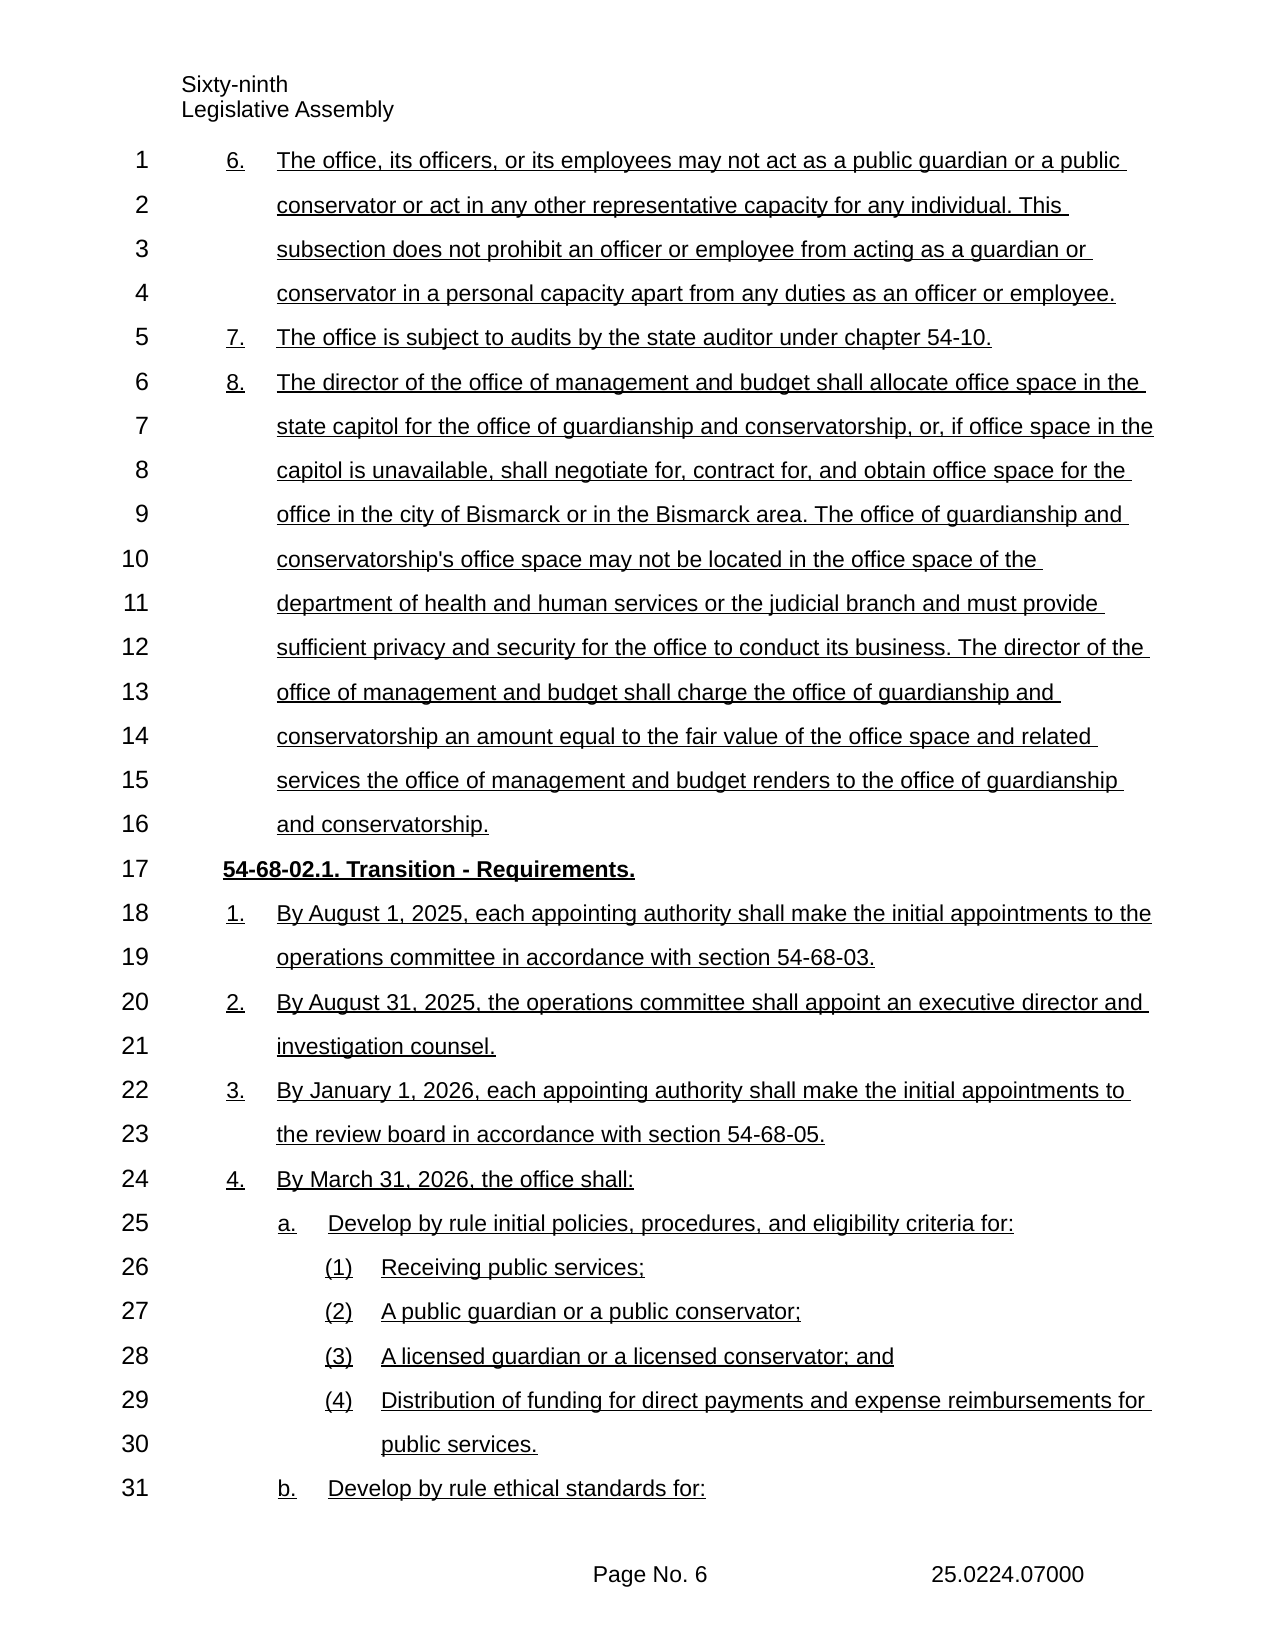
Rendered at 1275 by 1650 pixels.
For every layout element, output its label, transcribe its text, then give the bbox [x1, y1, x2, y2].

text 8. The director of the office of management and budget shall allocate office space in the state capitol for the office of guardianship and conservatorship, or, if office space in the capitol is unavailable, shall negotiate for, contract for, and obtain office space for the office in the city of Bismarck or in the Bismarck area. The office of guardianship and conservatorship's office space may not be located in the office space of the department of health and human services or the judicial branch and must provide sufficient privacy and security for the office to conduct its business. The director of the office of management and budget shall charge the office of guardianship and conservatorship an amount equal to the fair value of the office space and related services the office of management and budget renders to the office of guardianship and conservatorship. [181, 355, 1154, 842]
text b. Develop by rule ethical standards for: [181, 1461, 1154, 1506]
text a. Develop by rule initial policies, procedures, and eligibility criteria for: [181, 1196, 1154, 1240]
text 3. By January 1, 2026, each appointing authority shall make the initial appointments to the review board in accordance with section 54‑68‑05. [181, 1063, 1154, 1152]
text 2. By August 31, 2025, the operations committee shall appoint an executive director and investigation counsel. [181, 974, 1154, 1063]
text (3) A licensed guardian or a licensed conservator; and [181, 1329, 1154, 1373]
text (1) Receiving public services; [181, 1240, 1154, 1284]
subtitle 54‑68‑02.1. Transition ‑ Requirements. [181, 842, 1154, 886]
text 4. By March 31, 2026, the office shall: [181, 1152, 1154, 1196]
text 7. The office is subject to audits by the state auditor under chapter 54‑10. [181, 310, 1154, 355]
text 1. By August 1, 2025, each appointing authority shall make the initial appointments to the operations committee in accordance with section 54‑68‑03. [181, 886, 1154, 974]
text (2) A public guardian or a public conservator; [181, 1284, 1154, 1329]
text (4) Distribution of funding for direct payments and expense reimbursements for public services. [181, 1373, 1154, 1461]
text 6. The office, its officers, or its employees may not act as a public guardian or a public conservator or act in any other representative capacity for any individual. This subsection does not prohibit an officer or employee from acting as a guardian or conservator in a personal capacity apart from any duties as an officer or employee. [181, 133, 1154, 310]
